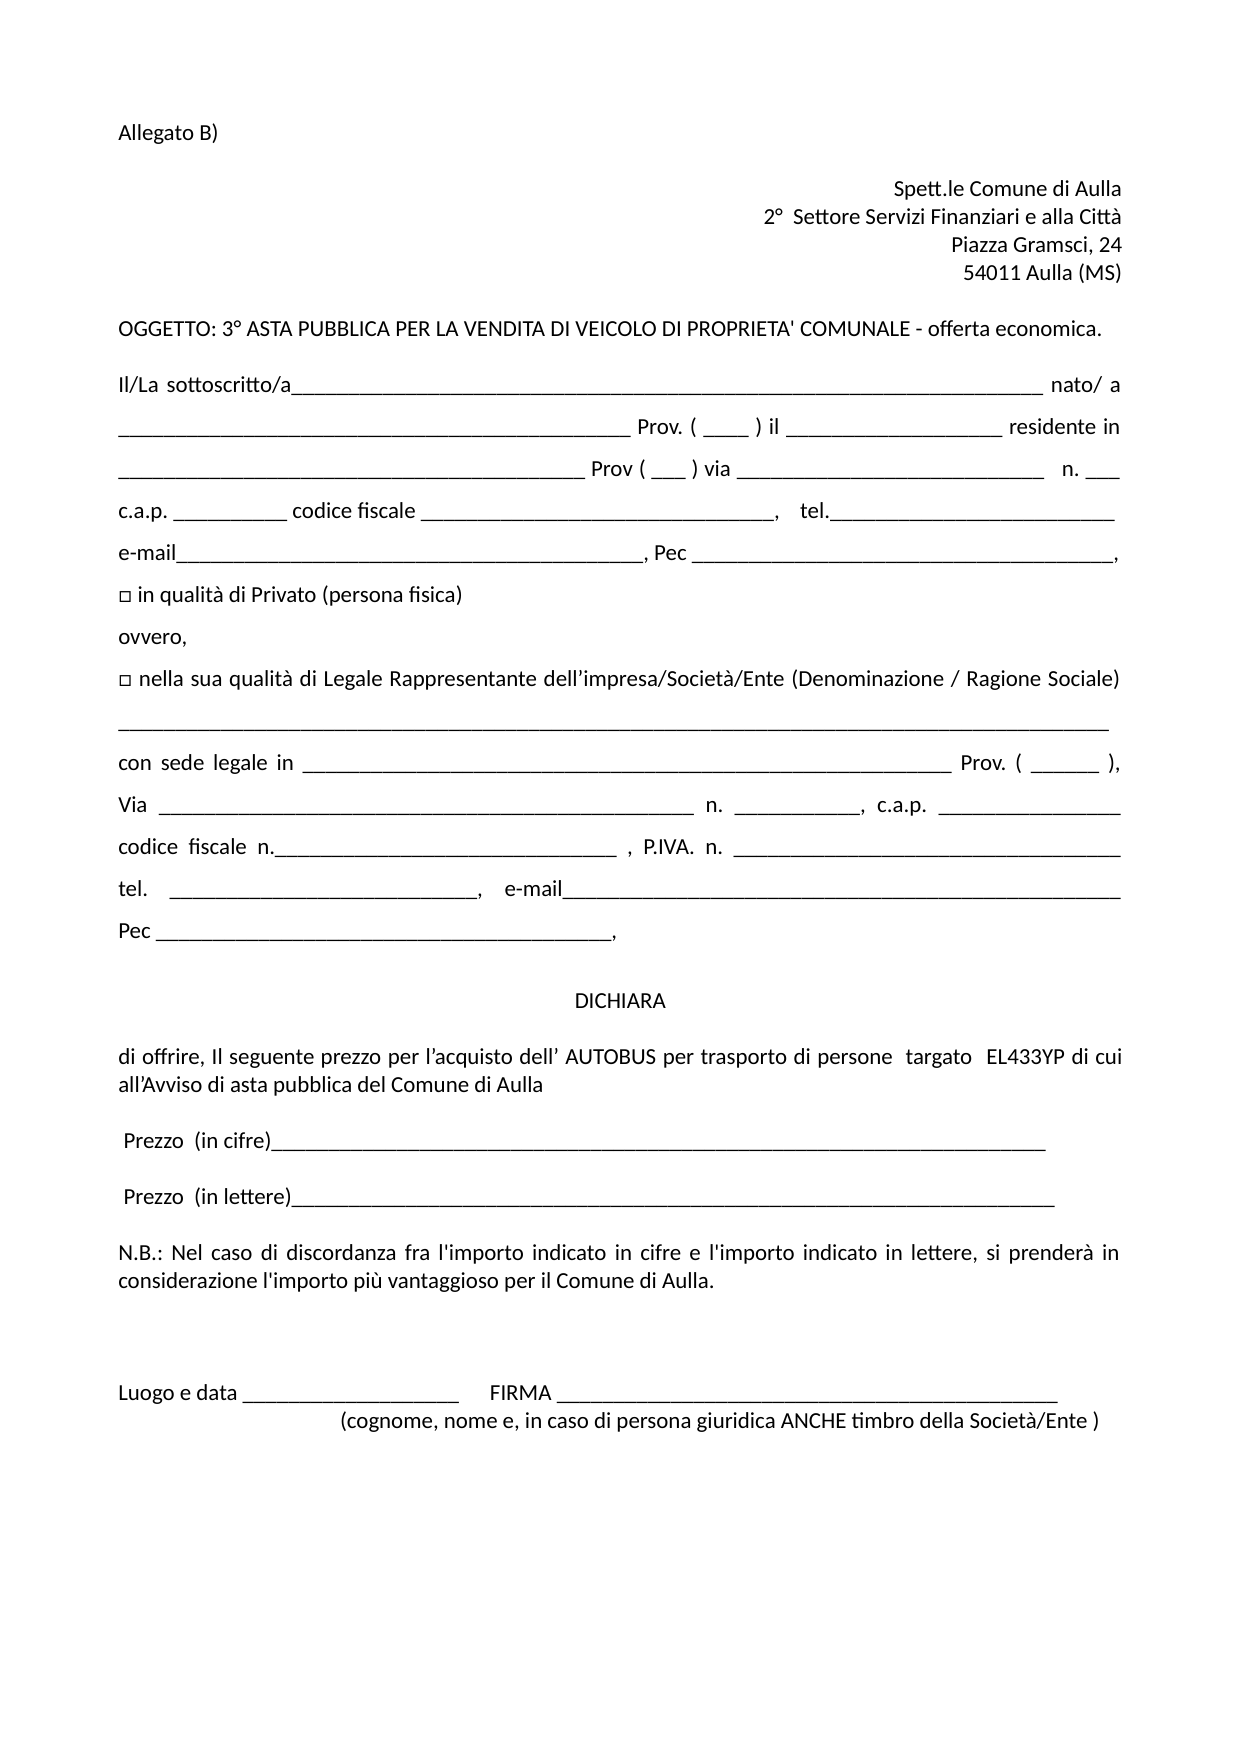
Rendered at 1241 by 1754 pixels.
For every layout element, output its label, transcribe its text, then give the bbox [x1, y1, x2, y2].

text N.B.: Nel caso di discordanza fra l'importo indicato in cifre e l'importo indicato in lettere, si prenderà in considerazione l'importo più vantaggioso per il Comune di Aulla. [118, 1238, 1122, 1294]
text Il/La sottoscritto/a__________________________________________________________________ nato/ a _____________________________________________ Prov. ( ____ ) il ___________________ residente in _________________________________________ Prov ( ___ ) via ___________________________ n. ___ c.a.p. __________ codice fiscale _______________________________, tel._________________________ [118, 370, 1122, 524]
text Piazza Gramsci, 24 [118, 230, 1122, 258]
text ovvero, [118, 622, 1122, 650]
text e-mail_________________________________________, Pec _____________________________________, [118, 538, 1122, 566]
text di offrire, Il seguente prezzo per l’acquisto dell’ AUTOBUS per trasporto di persone targato EL433YP di cui all’Avviso di asta pubblica del Comune di Aulla [118, 1042, 1122, 1098]
text Prezzo (in lettere)___________________________________________________________________ [118, 1182, 1122, 1210]
text □ nella sua qualità di Legale Rappresentante dell’impresa/Società/Ente (Denominazione / Ragione Sociale) _______________________________________________________________________________________ con sede legale in _________________________________________________________ Prov. ( ______ ), Via _______________________________________________ n. ___________, c.a.p. ________________ codice fiscale n.______________________________ , P.IVA. n. __________________________________ tel. ___________________________, e-mail_________________________________________________ Pec ________________________________________, [118, 664, 1122, 944]
text Prezzo (in cifre)____________________________________________________________________ [118, 1126, 1122, 1154]
text Allegato B) [118, 118, 1122, 146]
text Spett.le Comune di Aulla [118, 174, 1122, 202]
text Luogo e data ___________________ FIRMA ____________________________________________ (cognome, nome e, in caso di persona giuridica ANCHE timbro della Società/Ente ) [118, 1378, 1122, 1434]
text OGGETTO: 3° ASTA PUBBLICA PER LA VENDITA DI VEICOLO DI PROPRIETA' COMUNALE - offerta economica. [118, 314, 1122, 342]
text 54011 Aulla (MS) [118, 258, 1122, 286]
text □ in qualità di Privato (persona fisica) [118, 580, 1122, 608]
text DICHIARA [118, 986, 1122, 1014]
text 2° Settore Servizi Finanziari e alla Città [118, 202, 1122, 230]
